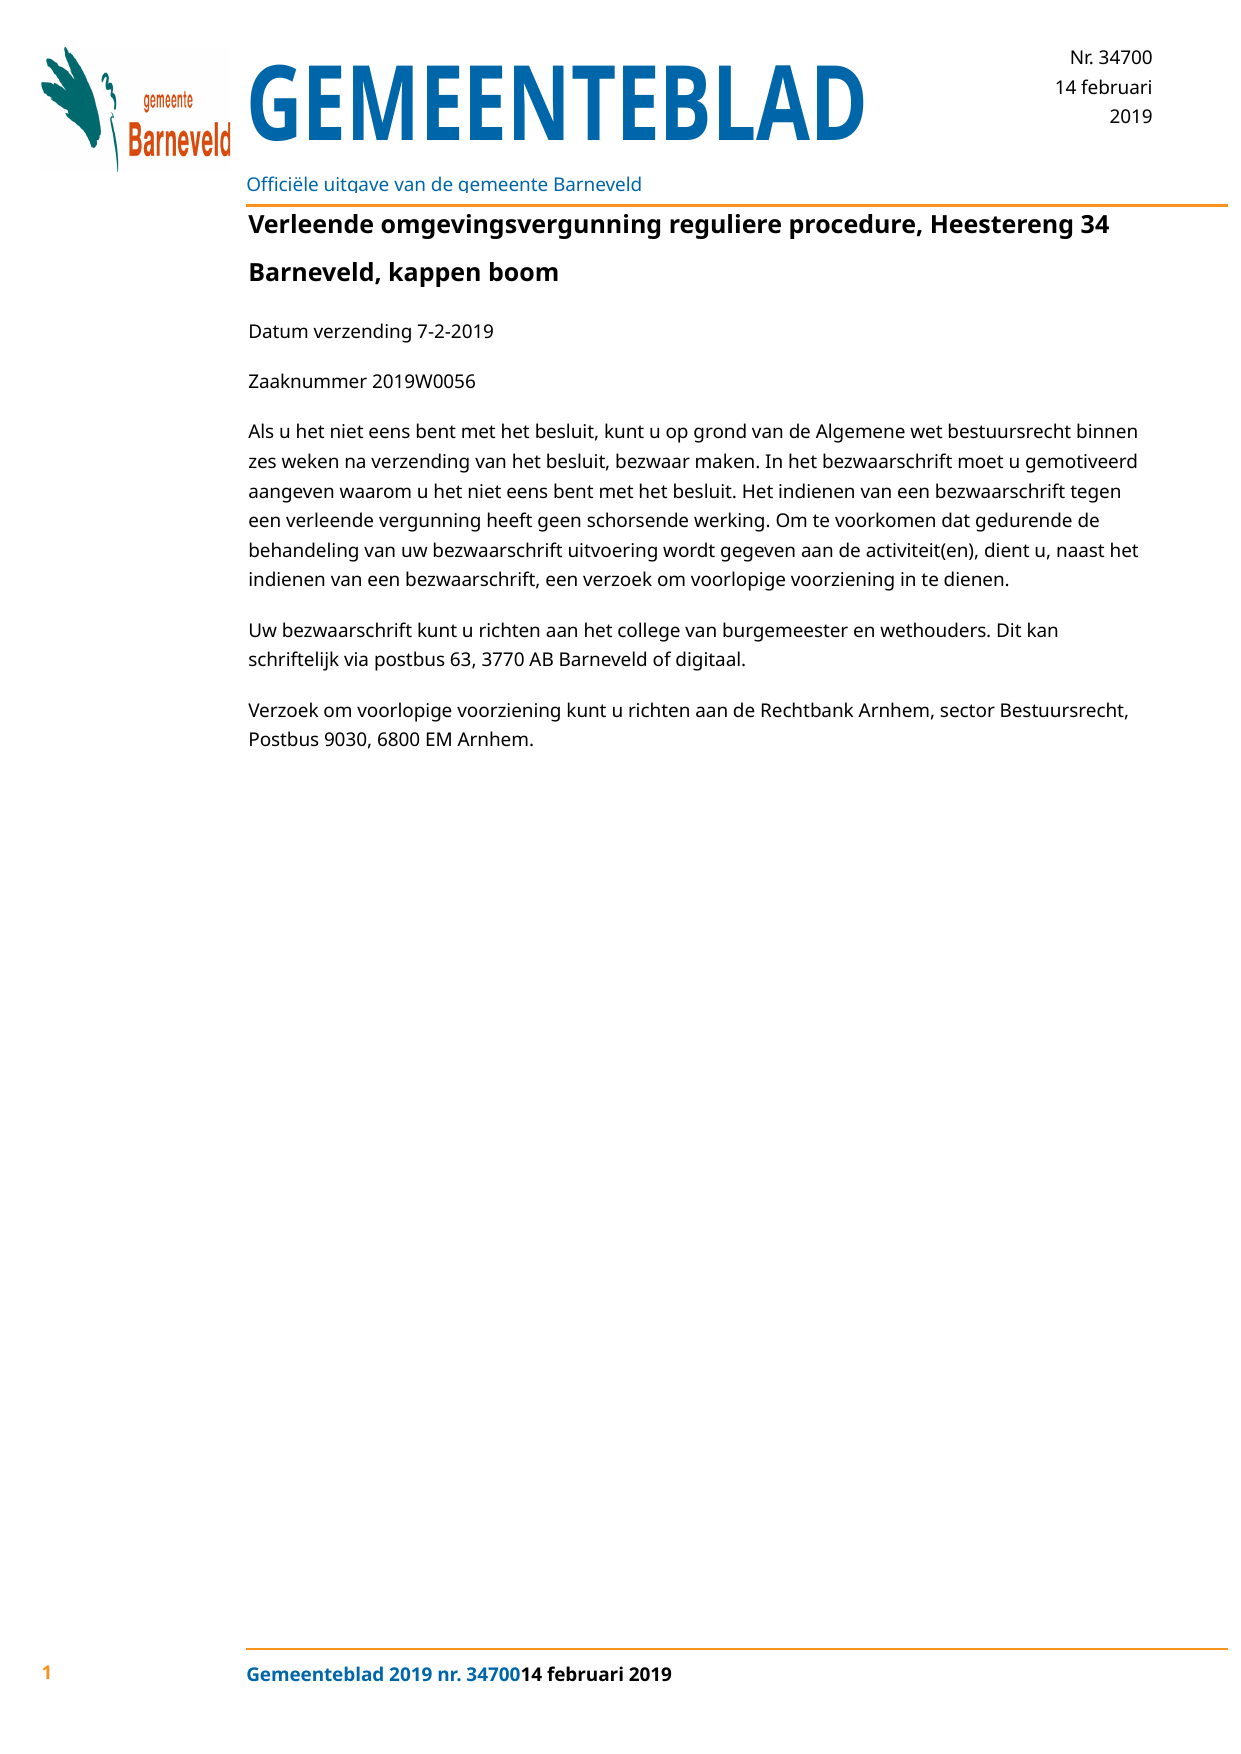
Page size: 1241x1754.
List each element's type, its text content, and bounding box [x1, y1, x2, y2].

picture [41, 47, 231, 172]
text Verleende omgevingsvergunning reguliere procedure, Heestereng 34 Barneveld, kappen boom [248, 207, 1152, 288]
text Verzoek om voorlopige voorziening kunt u richten aan de Rechtbank Arnhem, sector Bestuursrecht, Postbus 9030, 6800 EM Arnhem. [248, 697, 1152, 752]
text Als u het niet eens bent met het besluit, kunt u op grond van de Algemene wet bestuursrecht binnen zes weken na verzending van het besluit, bezwaar maken. In het bezwaarschrift moet u gemotiveerd aangeven waarom u het niet eens bent met het besluit. Het indienen van een bezwaarschrift tegen een verleende vergunning heeft geen schorsende werking. Om te voorkomen dat gedurende de behandeling van uw bezwaarschrift uitvoering wordt gegeven aan de activiteit(en), dient u, naast het indienen van een bezwaarschrift, een verzoek om voorlopige voorziening in te dienen. [248, 419, 1152, 592]
text Zaaknummer 2019W0056 [248, 368, 1152, 394]
text Datum verzending 7-2-2019 [248, 318, 1152, 344]
text Uw bezwaarschrift kunt u richten aan het college van burgemeester en wethouders. Dit kan schriftelijk via postbus 63, 3770 AB Barneveld of digitaal. [248, 617, 1152, 672]
